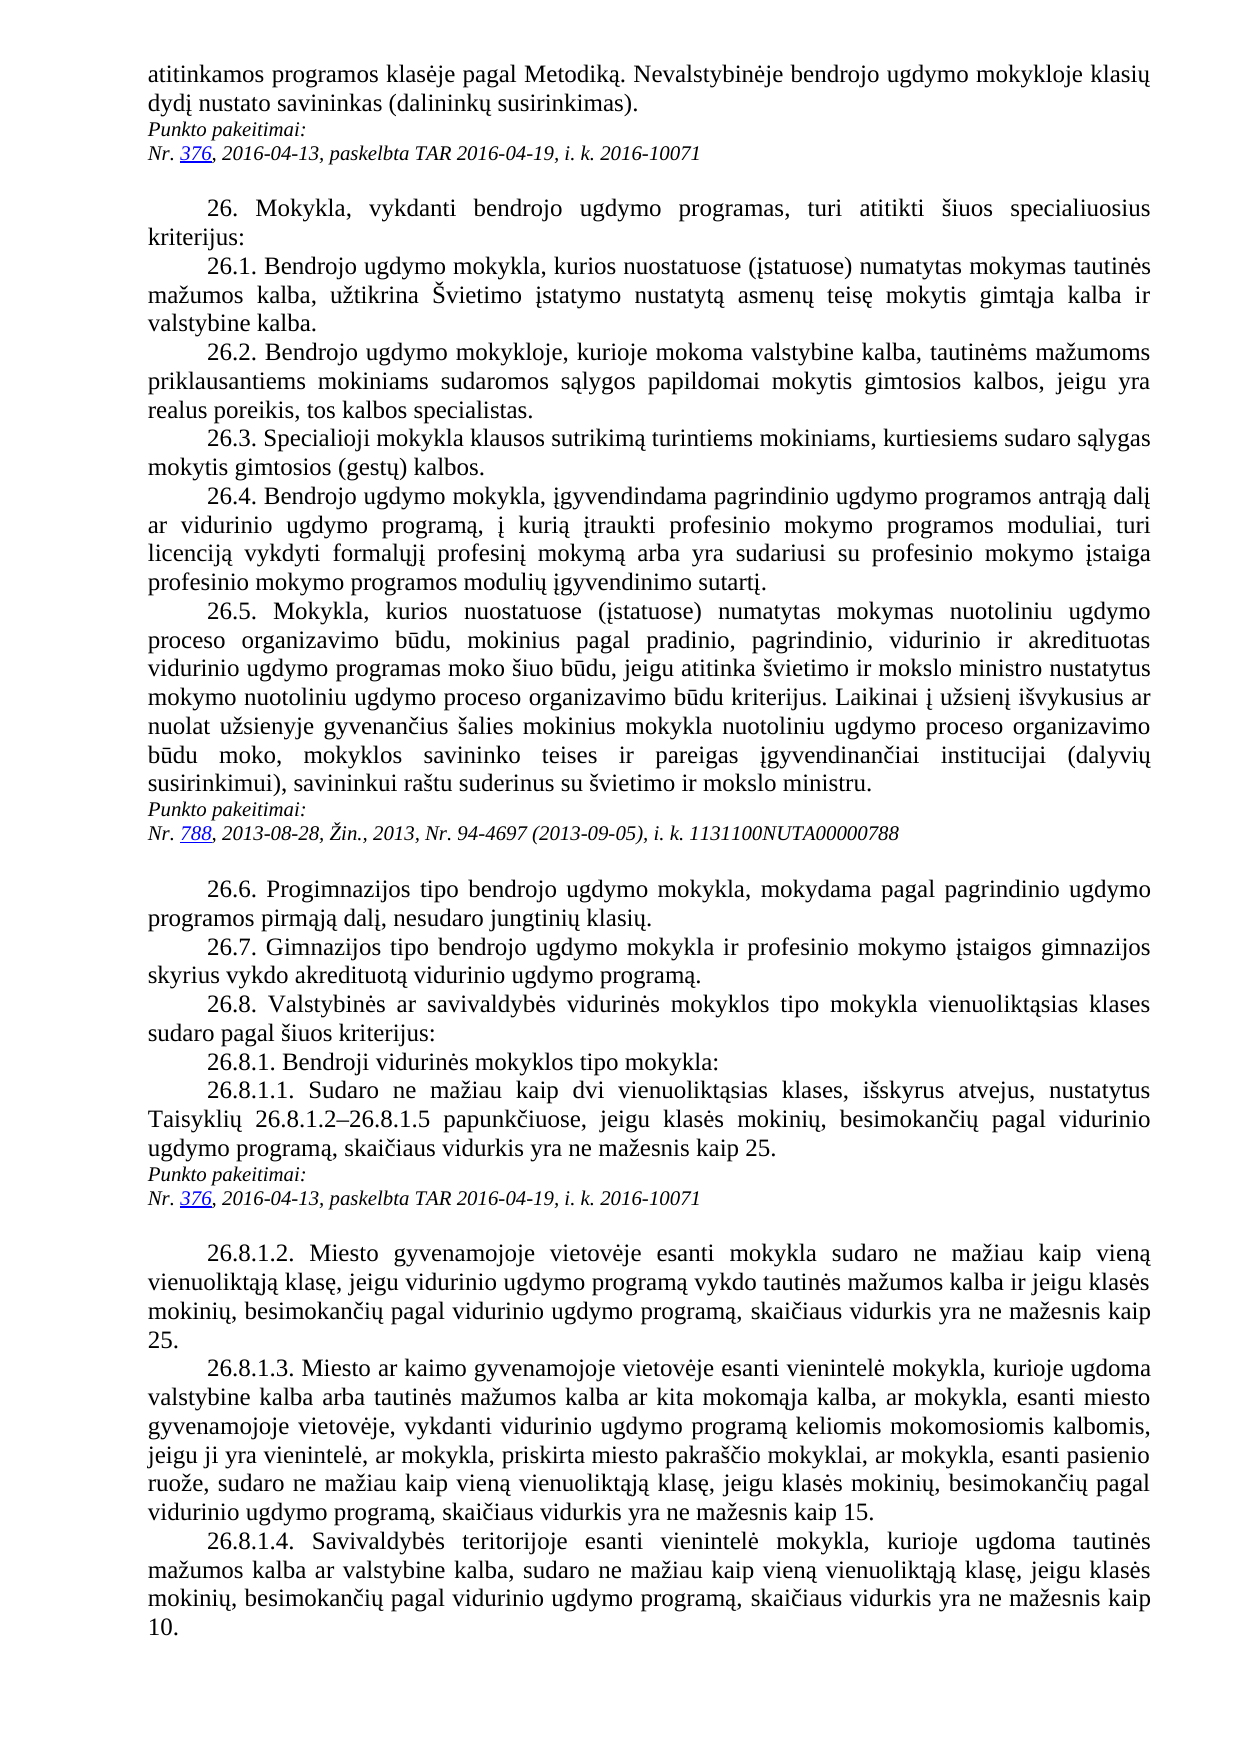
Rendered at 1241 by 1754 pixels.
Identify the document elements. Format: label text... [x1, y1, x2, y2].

text Nr. 376, 2016-04-13, paskelbta TAR 2016-04-19, i. k. 2016-10071 [148, 1186, 1152, 1210]
text Punkto pakeitimai: [148, 117, 1152, 141]
text 26.5. Mokykla, kurios nuostatuose (įstatuose) numatytas mokymas nuotoliniu ugdymo proceso organizavimo būdu, mokinius pagal pradinio, pagrindinio, vidurinio ir akredituotas vidurinio ugdymo programas moko šiuo būdu, jeigu atitinka švietimo ir mokslo ministro nustatytus mokymo nuotoliniu ugdymo proceso organizavimo būdu kriterijus. Laikinai į užsienį išvykusius ar nuolat užsienyje gyvenančius šalies mokinius mokykla nuotoliniu ugdymo proceso organizavimo būdu moko, mokyklos savininko teises ir pareigas įgyvendinančiai institucijai (dalyvių susirinkimui), savininkui raštu suderinus su švietimo ir mokslo ministru. [148, 596, 1152, 797]
text 26.1. Bendrojo ugdymo mokykla, kurios nuostatuose (įstatuose) numatytas mokymas tautinės mažumos kalba, užtikrina Švietimo įstatymo nustatytą asmenų teisę mokytis gimtąja kalba ir valstybine kalba. [148, 251, 1152, 337]
text 26.7. Gimnazijos tipo bendrojo ugdymo mokykla ir profesinio mokymo įstaigos gimnazijos skyrius vykdo akredituotą vidurinio ugdymo programą. [148, 932, 1152, 989]
text 26.4. Bendrojo ugdymo mokykla, įgyvendindama pagrindinio ugdymo programos antrąją dalį ar vidurinio ugdymo programą, į kurią įtraukti profesinio mokymo programos moduliai, turi licenciją vykdyti formalųjį profesinį mokymą arba yra sudariusi su profesinio mokymo įstaiga profesinio mokymo programos modulių įgyvendinimo sutartį. [148, 481, 1152, 596]
text 26.8. Valstybinės ar savivaldybės vidurinės mokyklos tipo mokykla vienuoliktąsias klases sudaro pagal šiuos kriterijus: [148, 989, 1152, 1047]
text atitinkamos programos klasėje pagal Metodiką. Nevalstybinėje bendrojo ugdymo mokykloje klasių dydį nustato savininkas (dalininkų susirinkimas). [148, 59, 1152, 117]
text 26. Mokykla, vykdanti bendrojo ugdymo programas, turi atitikti šiuos specialiuosius kriterijus: [148, 193, 1152, 251]
text 26.8.1.4. Savivaldybės teritorijoje esanti vienintelė mokykla, kurioje ugdoma tautinės mažumos kalba ar valstybine kalba, sudaro ne mažiau kaip vieną vienuoliktąją klasę, jeigu klasės mokinių, besimokančių pagal vidurinio ugdymo programą, skaičiaus vidurkis yra ne mažesnis kaip 10. [148, 1526, 1152, 1641]
text 26.6. Progimnazijos tipo bendrojo ugdymo mokykla, mokydama pagal pagrindinio ugdymo programos pirmąją dalį, nesudaro jungtinių klasių. [148, 874, 1152, 932]
text 26.8.1. Bendroji vidurinės mokyklos tipo mokykla: [148, 1047, 1152, 1075]
text Punkto pakeitimai: [148, 797, 1152, 821]
text Nr. 376, 2016-04-13, paskelbta TAR 2016-04-19, i. k. 2016-10071 [148, 141, 1152, 165]
text 26.8.1.2. Miesto gyvenamojoje vietovėje esanti mokykla sudaro ne mažiau kaip vieną vienuoliktąją klasę, jeigu vidurinio ugdymo programą vykdo tautinės mažumos kalba ir jeigu klasės mokinių, besimokančių pagal vidurinio ugdymo programą, skaičiaus vidurkis yra ne mažesnis kaip 25. [148, 1238, 1152, 1353]
text 26.8.1.3. Miesto ar kaimo gyvenamojoje vietovėje esanti vienintelė mokykla, kurioje ugdoma valstybine kalba arba tautinės mažumos kalba ar kita mokomąja kalba, ar mokykla, esanti miesto gyvenamojoje vietovėje, vykdanti vidurinio ugdymo programą keliomis mokomosiomis kalbomis, jeigu ji yra vienintelė, ar mokykla, priskirta miesto pakraščio mokyklai, ar mokykla, esanti pasienio ruože, sudaro ne mažiau kaip vieną vienuoliktąją klasę, jeigu klasės mokinių, besimokančių pagal vidurinio ugdymo programą, skaičiaus vidurkis yra ne mažesnis kaip 15. [148, 1353, 1152, 1526]
text 26.3. Specialioji mokykla klausos sutrikimą turintiems mokiniams, kurtiesiems sudaro sąlygas mokytis gimtosios (gestų) kalbos. [148, 423, 1152, 481]
text 26.8.1.1. Sudaro ne mažiau kaip dvi vienuoliktąsias klases, išskyrus atvejus, nustatytus Taisyklių 26.8.1.2–26.8.1.5 papunkčiuose, jeigu klasės mokinių, besimokančių pagal vidurinio ugdymo programą, skaičiaus vidurkis yra ne mažesnis kaip 25. [148, 1075, 1152, 1162]
text 26.2. Bendrojo ugdymo mokykloje, kurioje mokoma valstybine kalba, tautinėms mažumoms priklausantiems mokiniams sudaromos sąlygos papildomai mokytis gimtosios kalbos, jeigu yra realus poreikis, tos kalbos specialistas. [148, 337, 1152, 423]
text Punkto pakeitimai: [148, 1162, 1152, 1186]
text Nr. 788, 2013-08-28, Žin., 2013, Nr. 94-4697 (2013-09-05), i. k. 1131100NUTA00000788 [148, 821, 1152, 845]
